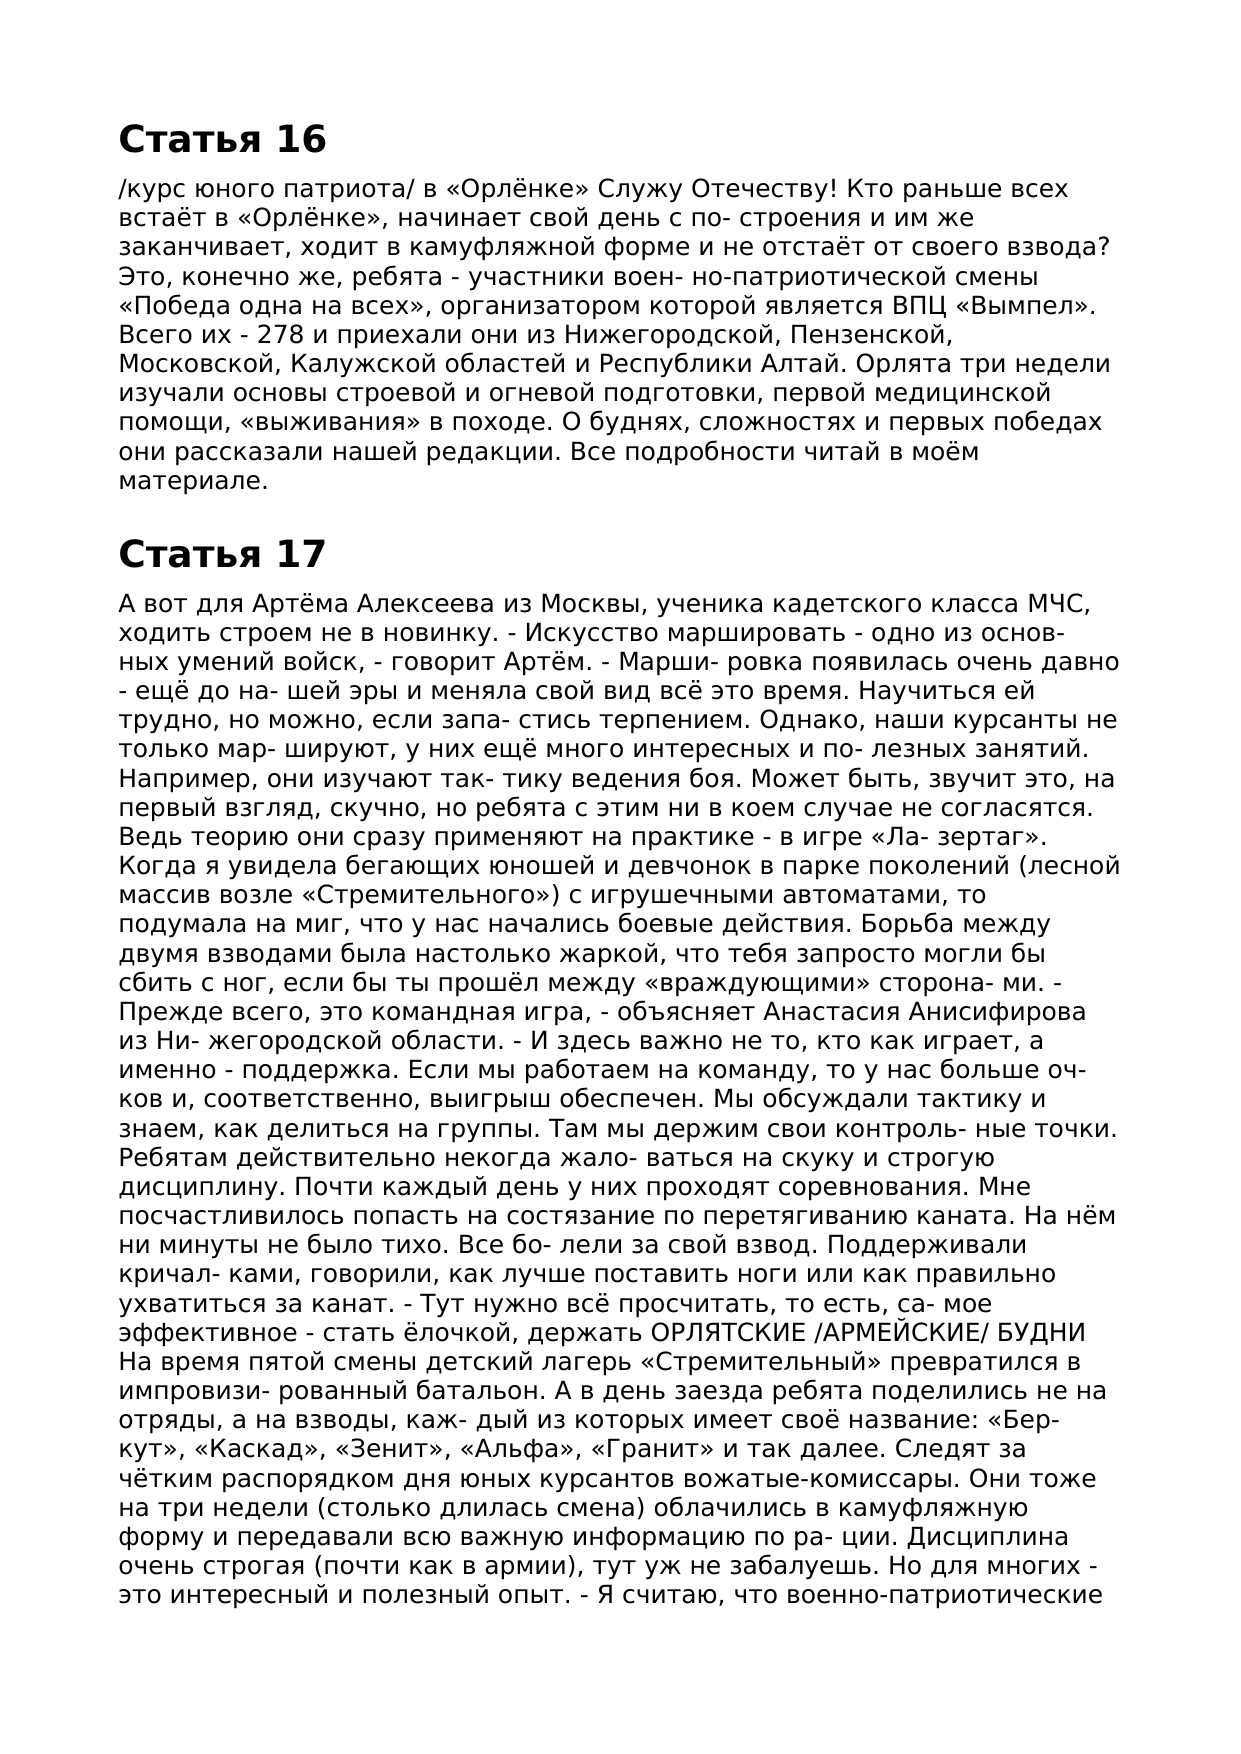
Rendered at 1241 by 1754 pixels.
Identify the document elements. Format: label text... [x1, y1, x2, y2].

subtitle Статья 16 [118, 118, 1122, 162]
text /курс юного патриота/ в «Орлёнке» Служу Отечеству! Кто раньше всех встаёт в «Орлёнке», начинает свой день с по- строения и им же заканчивает, ходит в камуфляжной форме и не отстаёт от своего взвода? Это, конечно же, ребята - участники воен- но-патриотической смены «Победа одна на всех», организатором которой является ВПЦ «Вымпел». Всего их - 278 и приехали они из Нижегородской, Пензенской, Московской, Калужской областей и Республики Алтай. Орлята три недели изучали основы строевой и огневой подготовки, первой медицинской помощи, «выживания» в походе. О буднях, сложностях и первых победах они рассказали нашей редакции. Все подробности читай в моём материале. [118, 174, 1122, 495]
text А вот для Артёма Алексеева из Москвы, ученика кадетского класса МЧС, ходить строем не в новинку. - Искусство маршировать - одно из основ- ных умений войск, - говорит Артём. - Марши- ровка появилась очень давно - ещё до на- шей эры и меняла свой вид всё это время. Научиться ей трудно, но можно, если запа- стись терпением. Однако, наши курсанты не только мар- шируют, у них ещё много интересных и по- лезных занятий. Например, они изучают так- тику ведения боя. Может быть, звучит это, на первый взгляд, скучно, но ребята с этим ни в коем случае не согласятся. Ведь теорию они сразу применяют на практике - в игре «Ла- зертаг». Когда я увидела бегающих юношей и девчонок в парке поколений (лесной массив возле «Стремительного») с игрушечными автоматами, то подумала на миг, что у нас начались боевые действия. Борьба между двумя взводами была настолько жаркой, что тебя запросто могли бы сбить с ног, если бы ты прошёл между «враждующими» сторона- ми. - Прежде всего, это командная игра, - объясняет Анастасия Анисифирова из Ни- жегородской области. - И здесь важно не то, кто как играет, а именно - поддержка. Если мы работаем на команду, то у нас больше оч- ков и, соответственно, выигрыш обеспечен. Мы обсуждали тактику и знаем, как делиться на группы. Там мы держим свои контроль- ные точки. Ребятам действительно некогда жало- ваться на скуку и строгую дисциплину. Почти каждый день у них проходят соревнования. Мне посчастливилось попасть на состязание по перетягиванию каната. На нём ни минуты не было тихо. Все бо- лели за свой взвод. Поддерживали кричал- ками, говорили, как лучше поставить ноги или как правильно ухватиться за канат. - Тут нужно всё просчитать, то есть, са- мое эффективное - стать ёлочкой, держать ОРЛЯТСКИЕ /АРМЕЙСКИЕ/ БУДНИ На время пятой смены детский лагерь «Стремительный» превратился в импровизи- рованный батальон. А в день заезда ребята поделились не на отряды, а на взводы, каж- дый из которых имеет своё название: «Бер- кут», «Каскад», «Зенит», «Альфа», «Гранит» и так далее. Следят за чётким распорядком дня юных курсантов вожатые-комиссары. Они тоже на три недели (столько длилась смена) облачились в камуфляжную форму и передавали всю важную информацию по ра- ции. Дисциплина очень строгая (почти как в армии), тут уж не забалуешь. Но для многих - это интересный и полезный опыт. - Я считаю, что военно-патриотические [118, 589, 1122, 1609]
subtitle Статья 17 [118, 533, 1122, 576]
